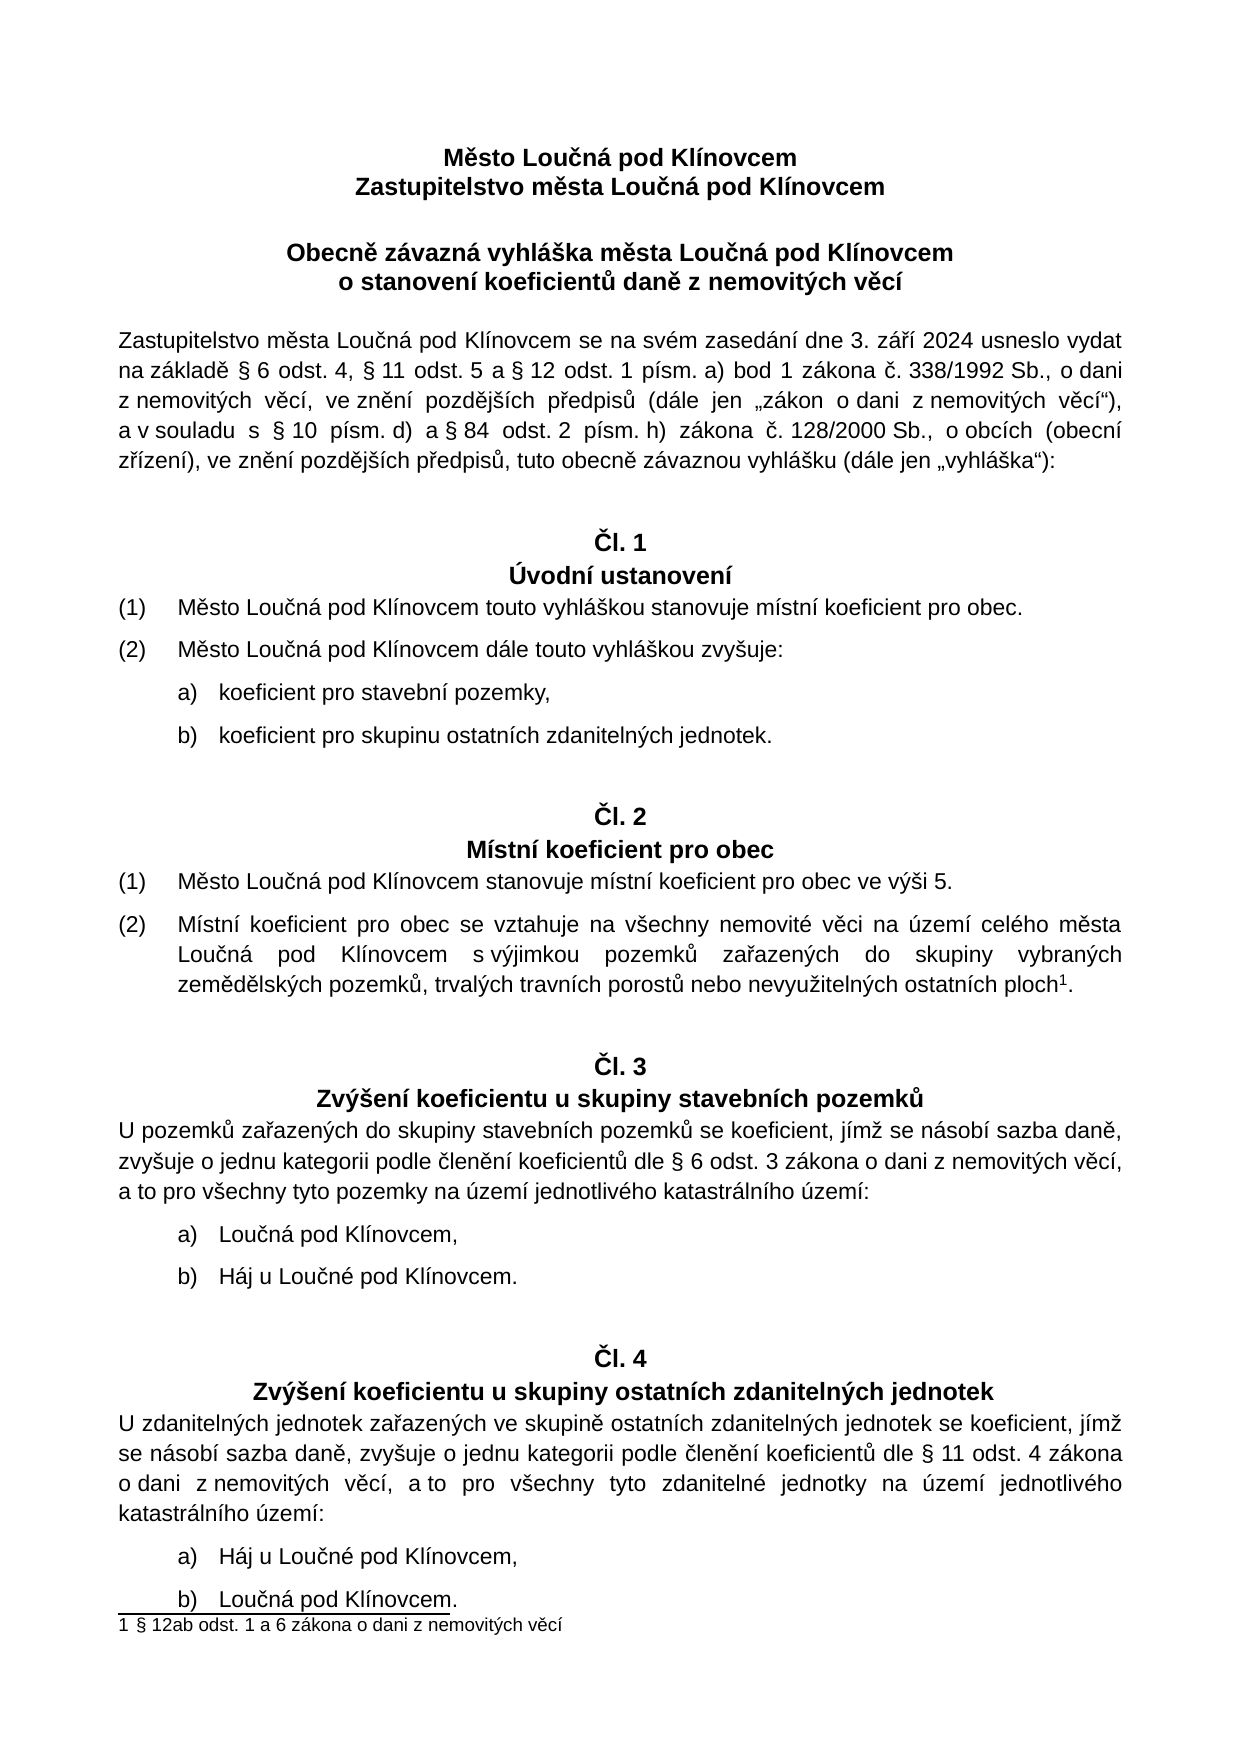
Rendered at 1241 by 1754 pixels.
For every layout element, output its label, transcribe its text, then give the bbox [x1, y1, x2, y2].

list § 12ab odst. 1 a 6 zákona o dani z nemovitých věcí [118, 1614, 1122, 1635]
list Loučná pod Klínovcem, [177, 1221, 1122, 1247]
list Město Loučná pod Klínovcem touto vyhláškou stanovuje místní koeficient pro obec. [118, 594, 1122, 620]
list koeficient pro skupinu ostatních zdanitelných jednotek. [177, 722, 1122, 748]
list koeficient pro stavební pozemky, [177, 679, 1122, 706]
subtitle Čl. 1 Úvodní ustanovení [118, 528, 1122, 589]
list Město Loučná pod Klínovcem dále touto vyhláškou zvyšuje: [118, 636, 1122, 663]
subtitle Obecně závazná vyhláška města Loučná pod Klínovcem o stanovení koeficientů daně z nemovitých věcí [118, 238, 1122, 295]
list Město Loučná pod Klínovcem stanovuje místní koeficient pro obec ve výši 5. [118, 868, 1122, 894]
text Město Loučná pod Klínovcem Zastupitelstvo města Loučná pod Klínovcem [118, 143, 1122, 201]
list Místní koeficient pro obec se vztahuje na všechny nemovité věci na území celého města Loučná pod Klínovcem s výjimkou pozemků zařazených do skupiny vybraných zemědělských pozemků, trvalých travních porostů nebo nevyužitelných ostatních ploch. [118, 911, 1122, 998]
text Zastupitelstvo města Loučná pod Klínovcem se na svém zasedání dne 3. září 2024 usneslo vydat na základě § 6 odst. 4, § 11 odst. 5 a § 12 odst. 1 písm. a) bod 1 zákona č. 338/1992 Sb., o dani z nemovitých věcí, ve znění pozdějších předpisů (dále jen „zákon o dani z nemovitých věcí“), a v souladu s § 10 písm. d) a § 84 odst. 2 písm. h) zákona č. 128/2000 Sb., o obcích (obecní zřízení), ve znění pozdějších předpisů, tuto obecně závaznou vyhlášku (dále jen „vyhláška“): [118, 327, 1122, 474]
list Háj u Loučné pod Klínovcem, [177, 1543, 1122, 1569]
text U zdanitelných jednotek zařazených ve skupině ostatních zdanitelných jednotek se koeficient, jímž se násobí sazba daně, zvyšuje o jednu kategorii podle členění koeficientů dle § 11 odst. 4 zákona o dani z nemovitých věcí, a to pro všechny tyto zdanitelné jednotky na území jednotlivého katastrálního území: [118, 1409, 1122, 1527]
subtitle Čl. 4 Zvýšení koeficientu u skupiny ostatních zdanitelných jednotek [118, 1343, 1122, 1405]
text U pozemků zařazených do skupiny stavebních pozemků se koeficient, jímž se násobí sazba daně, zvyšuje o jednu kategorii podle členění koeficientů dle § 6 odst. 3 zákona o dani z nemovitých věcí, a to pro všechny tyto pozemky na území jednotlivého katastrálního území: [118, 1117, 1122, 1204]
subtitle Čl. 3 Zvýšení koeficientu u skupiny stavebních pozemků [118, 1051, 1122, 1113]
subtitle Čl. 2 Místní koeficient pro obec [118, 802, 1122, 864]
list Loučná pod Klínovcem. [177, 1586, 1122, 1612]
list Háj u Loučné pod Klínovcem. [177, 1263, 1122, 1290]
